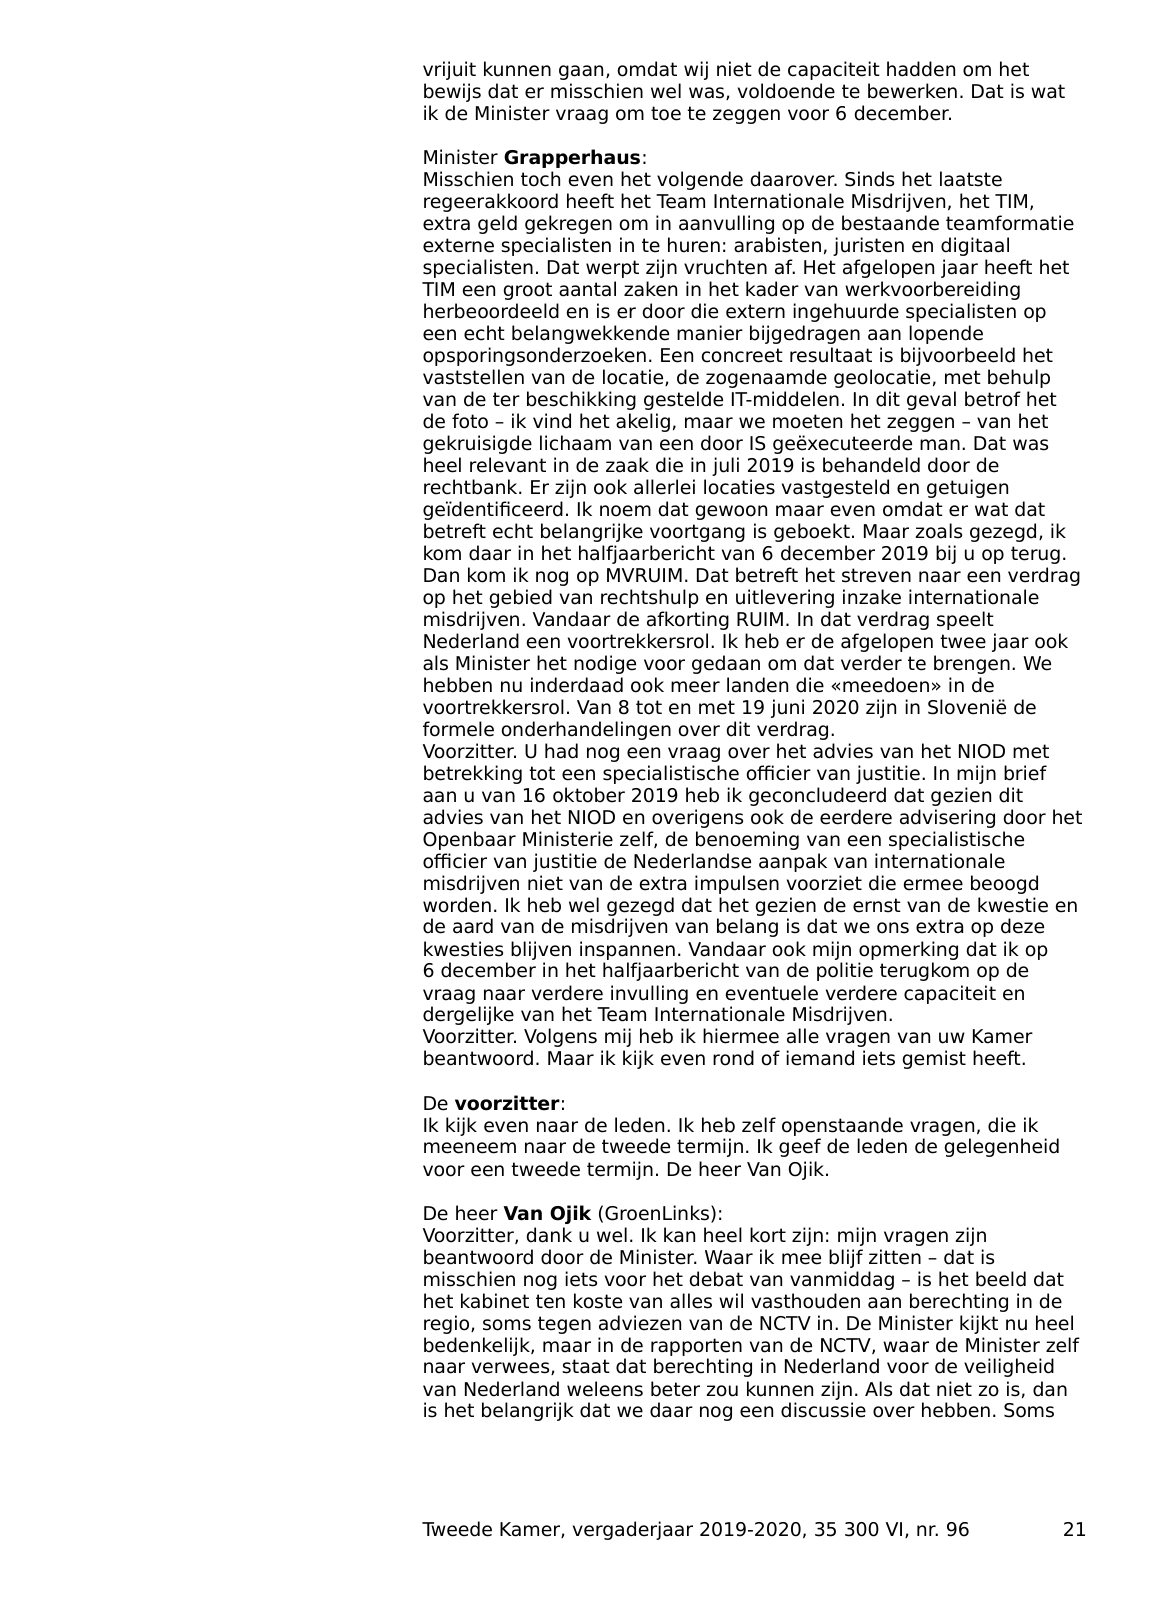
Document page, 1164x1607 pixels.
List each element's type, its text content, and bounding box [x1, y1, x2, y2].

text Voorzitter. U had nog een vraag over het advies van het NIOD met betrekking tot een specialistische officier van justitie. In mijn brief aan u van 16 oktober 2019 heb ik geconcludeerd dat gezien dit advies van het NIOD en overigens ook de eerdere advisering door het Openbaar Ministerie zelf, de benoeming van een specialistische officier van justitie de Nederlandse aanpak van internationale misdrijven niet van de extra impulsen voorziet die ermee beoogd worden. Ik heb wel gezegd dat het gezien de ernst van de kwestie en de aard van de misdrijven van belang is dat we ons extra op deze kwesties blijven inspannen. Vandaar ook mijn opmerking dat ik op 6 december in het halfjaarbericht van de politie terugkom op de vraag naar verdere invulling en eventuele verdere capaciteit en dergelijke van het Team Internationale Misdrijven. [422, 741, 1087, 1026]
text De voorzitter: [422, 1092, 1087, 1114]
text Minister Grapperhaus: [422, 147, 1087, 169]
text vrijuit kunnen gaan, omdat wij niet de capaciteit hadden om het bewijs dat er misschien wel was, voldoende te bewerken. Dat is wat ik de Minister vraag om toe te zeggen voor 6 december. [422, 59, 1087, 125]
text Dan kom ik nog op MVRUIM. Dat betreft het streven naar een verdrag op het gebied van rechtshulp en uitlevering inzake internationale misdrijven. Vandaar de afkorting RUIM. In dat verdrag speelt Nederland een voortrekkersrol. Ik heb er de afgelopen twee jaar ook als Minister het nodige voor gedaan om dat verder te brengen. We hebben nu inderdaad ook meer landen die «meedoen» in de voortrekkersrol. Van 8 tot en met 19 juni 2020 zijn in Slovenië de formele onderhandelingen over dit verdrag. [422, 565, 1087, 741]
text Ik kijk even naar de leden. Ik heb zelf openstaande vragen, die ik meeneem naar de tweede termijn. Ik geef de leden de gelegenheid voor een tweede termijn. De heer Van Ojik. [422, 1114, 1087, 1180]
text Voorzitter. Volgens mij heb ik hiermee alle vragen van uw Kamer beantwoord. Maar ik kijk even rond of iemand iets gemist heeft. [422, 1026, 1087, 1070]
text De heer Van Ojik (GroenLinks): [422, 1203, 1087, 1224]
text Voorzitter, dank u wel. Ik kan heel kort zijn: mijn vragen zijn beantwoord door de Minister. Waar ik mee blijf zitten – dat is misschien nog iets voor het debat van vanmiddag – is het beeld dat het kabinet ten koste van alles wil vasthouden aan berechting in de regio, soms tegen adviezen van de NCTV in. De Minister kijkt nu heel bedenkelijk, maar in de rapporten van de NCTV, waar de Minister zelf naar verwees, staat dat berechting in Nederland voor de veiligheid van Nederland weleens beter zou kunnen zijn. Als dat niet zo is, dan is het belangrijk dat we daar nog een discussie over hebben. Soms [422, 1224, 1087, 1422]
text Misschien toch even het volgende daarover. Sinds het laatste regeerakkoord heeft het Team Internationale Misdrijven, het TIM, extra geld gekregen om in aanvulling op de bestaande teamformatie externe specialisten in te huren: arabisten, juristen en digitaal specialisten. Dat werpt zijn vruchten af. Het afgelopen jaar heeft het TIM een groot aantal zaken in het kader van werkvoorbereiding herbeoordeeld en is er door die extern ingehuurde specialisten op een echt belangwekkende manier bijgedragen aan lopende opsporingsonderzoeken. Een concreet resultaat is bijvoorbeeld het vaststellen van de locatie, de zogenaamde geolocatie, met behulp van de ter beschikking gestelde IT-middelen. In dit geval betrof het de foto – ik vind het akelig, maar we moeten het zeggen – van het gekruisigde lichaam van een door IS geëxecuteerde man. Dat was heel relevant in de zaak die in juli 2019 is behandeld door de rechtbank. Er zijn ook allerlei locaties vastgesteld en getuigen geïdentificeerd. Ik noem dat gewoon maar even omdat er wat dat betreft echt belangrijke voortgang is geboekt. Maar zoals gezegd, ik kom daar in het halfjaarbericht van 6 december 2019 bij u op terug. [422, 169, 1087, 565]
